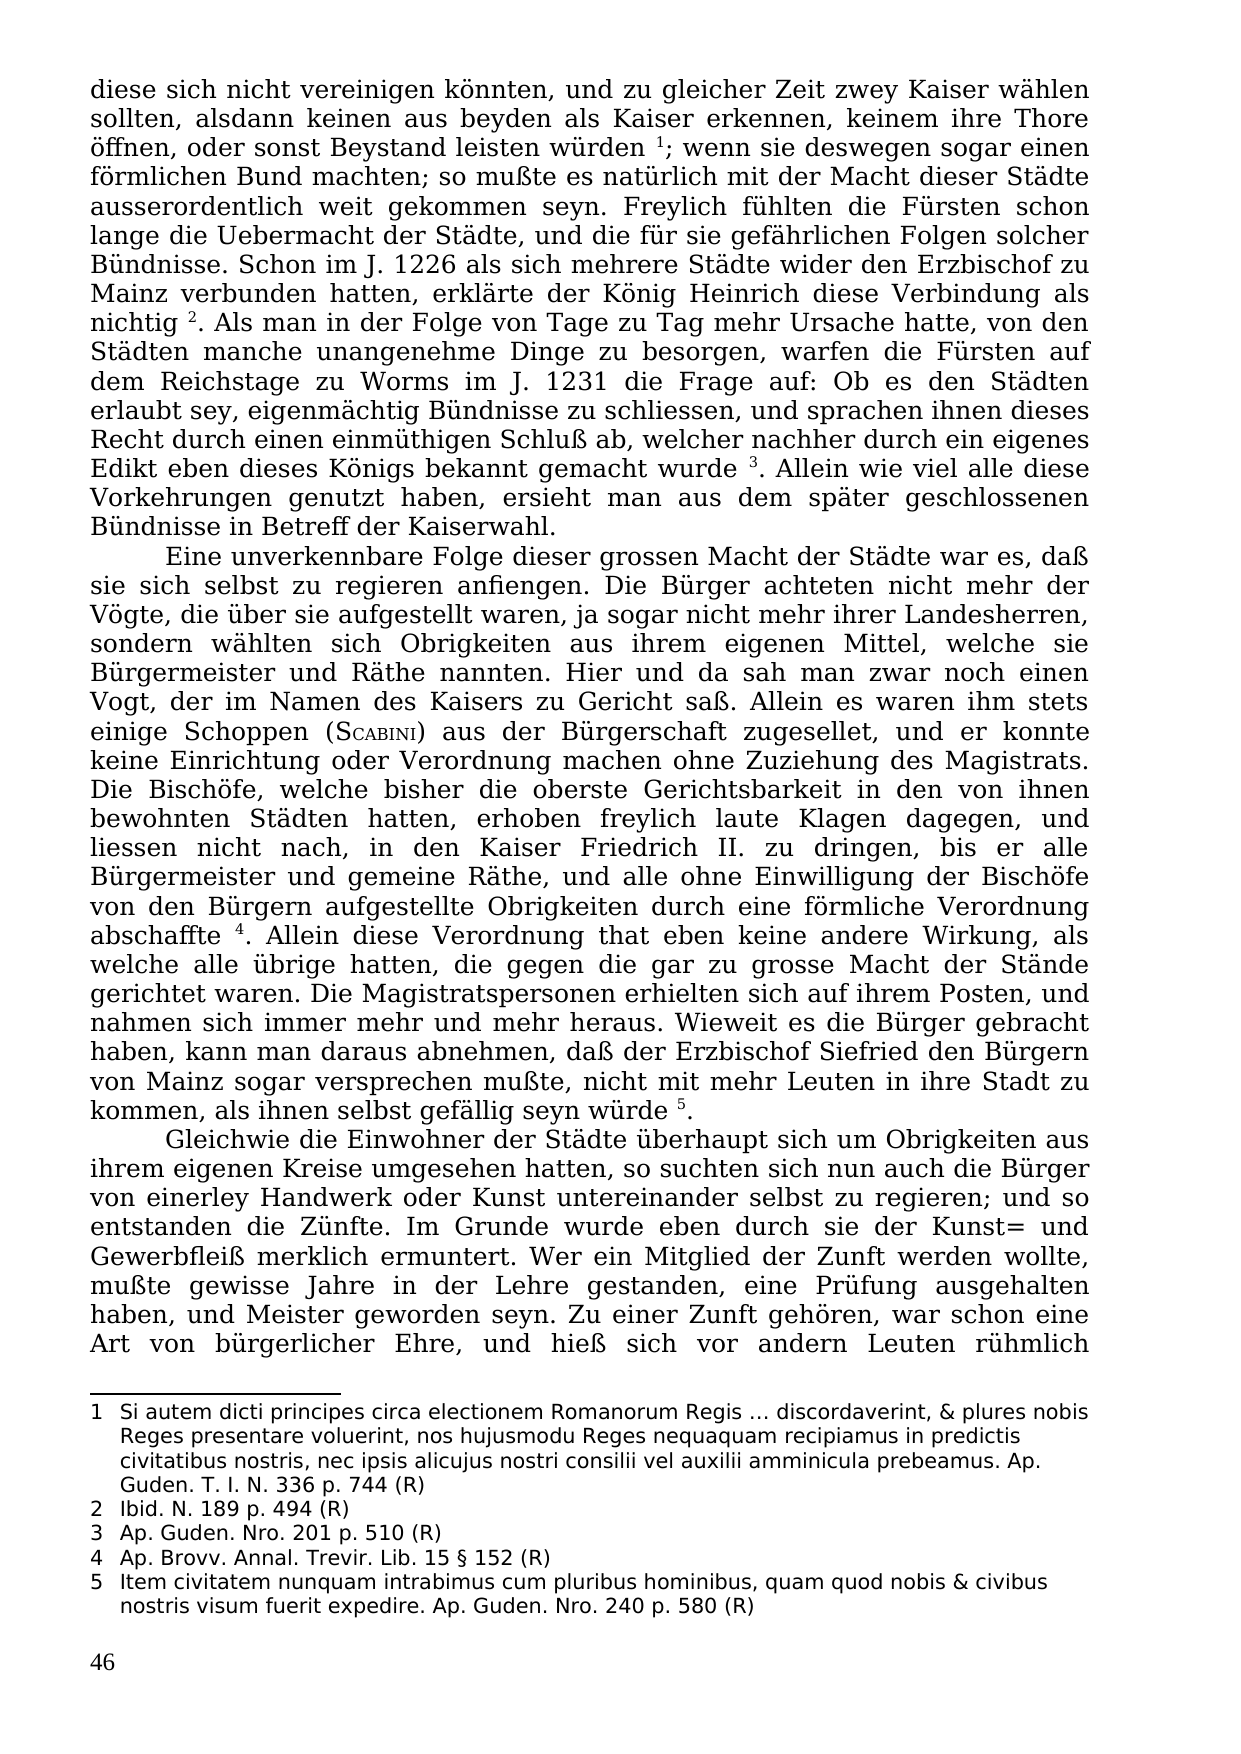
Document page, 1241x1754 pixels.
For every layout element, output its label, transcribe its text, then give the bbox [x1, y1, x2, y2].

text Ap. Guden. Nro. 201 p. 510 (R) [90, 1521, 1091, 1546]
text Si autem dicti principes circa electionem Romanorum Regis … discordaverint, & plures nobis Reges presentare voluerint, nos hujusmodu Reges nequaquam recipiamus in predictis civitatibus nostris, nec ipsis alicujus nostri consilii vel auxilii amminicula prebeamus. Ap. Guden. T. I. N. 336 p. 744 (R) [90, 1400, 1091, 1497]
text Item civitatem nunquam intrabimus cum pluribus hominibus, quam quod nobis & civibus nostris visum fuerit expedire. Ap. Guden. Nro. 240 p. 580 (R) [90, 1570, 1091, 1618]
text Ap. Brovv. Annal. Trevir. Lib. 15 § 152 (R) [90, 1546, 1091, 1570]
text diese sich nicht vereinigen könnten, und zu gleicher Zeit zwey Kaiser wählen sollten, alsdann keinen aus beyden als Kaiser erkennen, keinem ihre Thore öffnen, oder sonst Beystand leisten würden ; wenn sie deswegen sogar einen förmlichen Bund machten; so mußte es natürlich mit der Macht dieser Städte ausserordentlich weit gekommen seyn. Freylich fühlten die Fürsten schon lange die Uebermacht der Städte, und die für sie gefährlichen Folgen solcher Bündnisse. Schon im J. 1226 als sich mehrere Städte wider den Erzbischof zu Mainz verbunden hatten, erklärte der König Heinrich diese Verbindung als nichtig . Als man in der Folge von Tage zu Tag mehr Ursache hatte, von den Städten manche unangenehme Dinge zu besorgen, warfen die Fürsten auf dem Reichstage zu Worms im J. 1231 die Frage auf: Ob es den Städten erlaubt sey, eigenmächtig Bündnisse zu schliessen, und sprachen ihnen dieses Recht durch einen einmüthigen Schluß ab, welcher nachher durch ein eigenes Edikt eben dieses Königs bekannt gemacht wurde . Allein wie viel alle diese Vorkehrungen genutzt haben, ersieht man aus dem später geschlossenen Bündnisse in Betreff der Kaiserwahl. [90, 75, 1091, 542]
text Eine unverkennbare Folge dieser grossen Macht der Städte war es, daß sie sich selbst zu regieren anfiengen. Die Bürger achteten nicht mehr der Vögte, die über sie aufgestellt waren, ja sogar nicht mehr ihrer Landesherren, sondern wählten sich Obrigkeiten aus ihrem eigenen Mittel, welche sie Bürgermeister und Räthe nannten. Hier und da sah man zwar noch einen Vogt, der im Namen des Kaisers zu Gericht saß. Allein es waren ihm stets einige Schoppen (Scabini) aus der Bürgerschaft zugesellet, und er konnte keine Einrichtung oder Verordnung machen ohne Zuziehung des Magistrats. Die Bischöfe, welche bisher die oberste Gerichtsbarkeit in den von ihnen bewohnten Städten hatten, erhoben freylich laute Klagen dagegen, und liessen nicht nach, in den Kaiser Friedrich II. zu dringen, bis er alle Bürgermeister und gemeine Räthe, und alle ohne Einwilligung der Bischöfe von den Bürgern aufgestellte Obrigkeiten durch eine förmliche Verordnung abschaffte . Allein diese Verordnung that eben keine andere Wirkung, als welche alle übrige hatten, die gegen die gar zu grosse Macht der Stände gerichtet waren. Die Magistratspersonen erhielten sich auf ihrem Posten, und nahmen sich immer mehr und mehr heraus. Wieweit es die Bürger gebracht haben, kann man daraus abnehmen, daß der Erzbischof Siefried den Bürgern von Mainz sogar versprechen mußte, nicht mit mehr Leuten in ihre Stadt zu kommen, als ihnen selbst gefällig seyn würde . [90, 542, 1091, 1125]
text Gleichwie die Einwohner der Städte überhaupt sich um Obrigkeiten aus ihrem eigenen Kreise umgesehen hatten, so suchten sich nun auch die Bürger von einerley Handwerk oder Kunst untereinander selbst zu regieren; und so entstanden die Zünfte. Im Grunde wurde eben durch sie der Kunst= und Gewerbfleiß merklich ermuntert. Wer ein Mitglied der Zunft werden wollte, mußte gewisse Jahre in der Lehre gestanden, eine Prüfung ausgehalten haben, und Meister geworden seyn. Zu einer Zunft gehören, war schon eine Art von bürgerlicher Ehre, und hieß sich vor andern Leuten rühmlich [90, 1125, 1091, 1358]
text Ibid. N. 189 p. 494 (R) [90, 1497, 1091, 1521]
